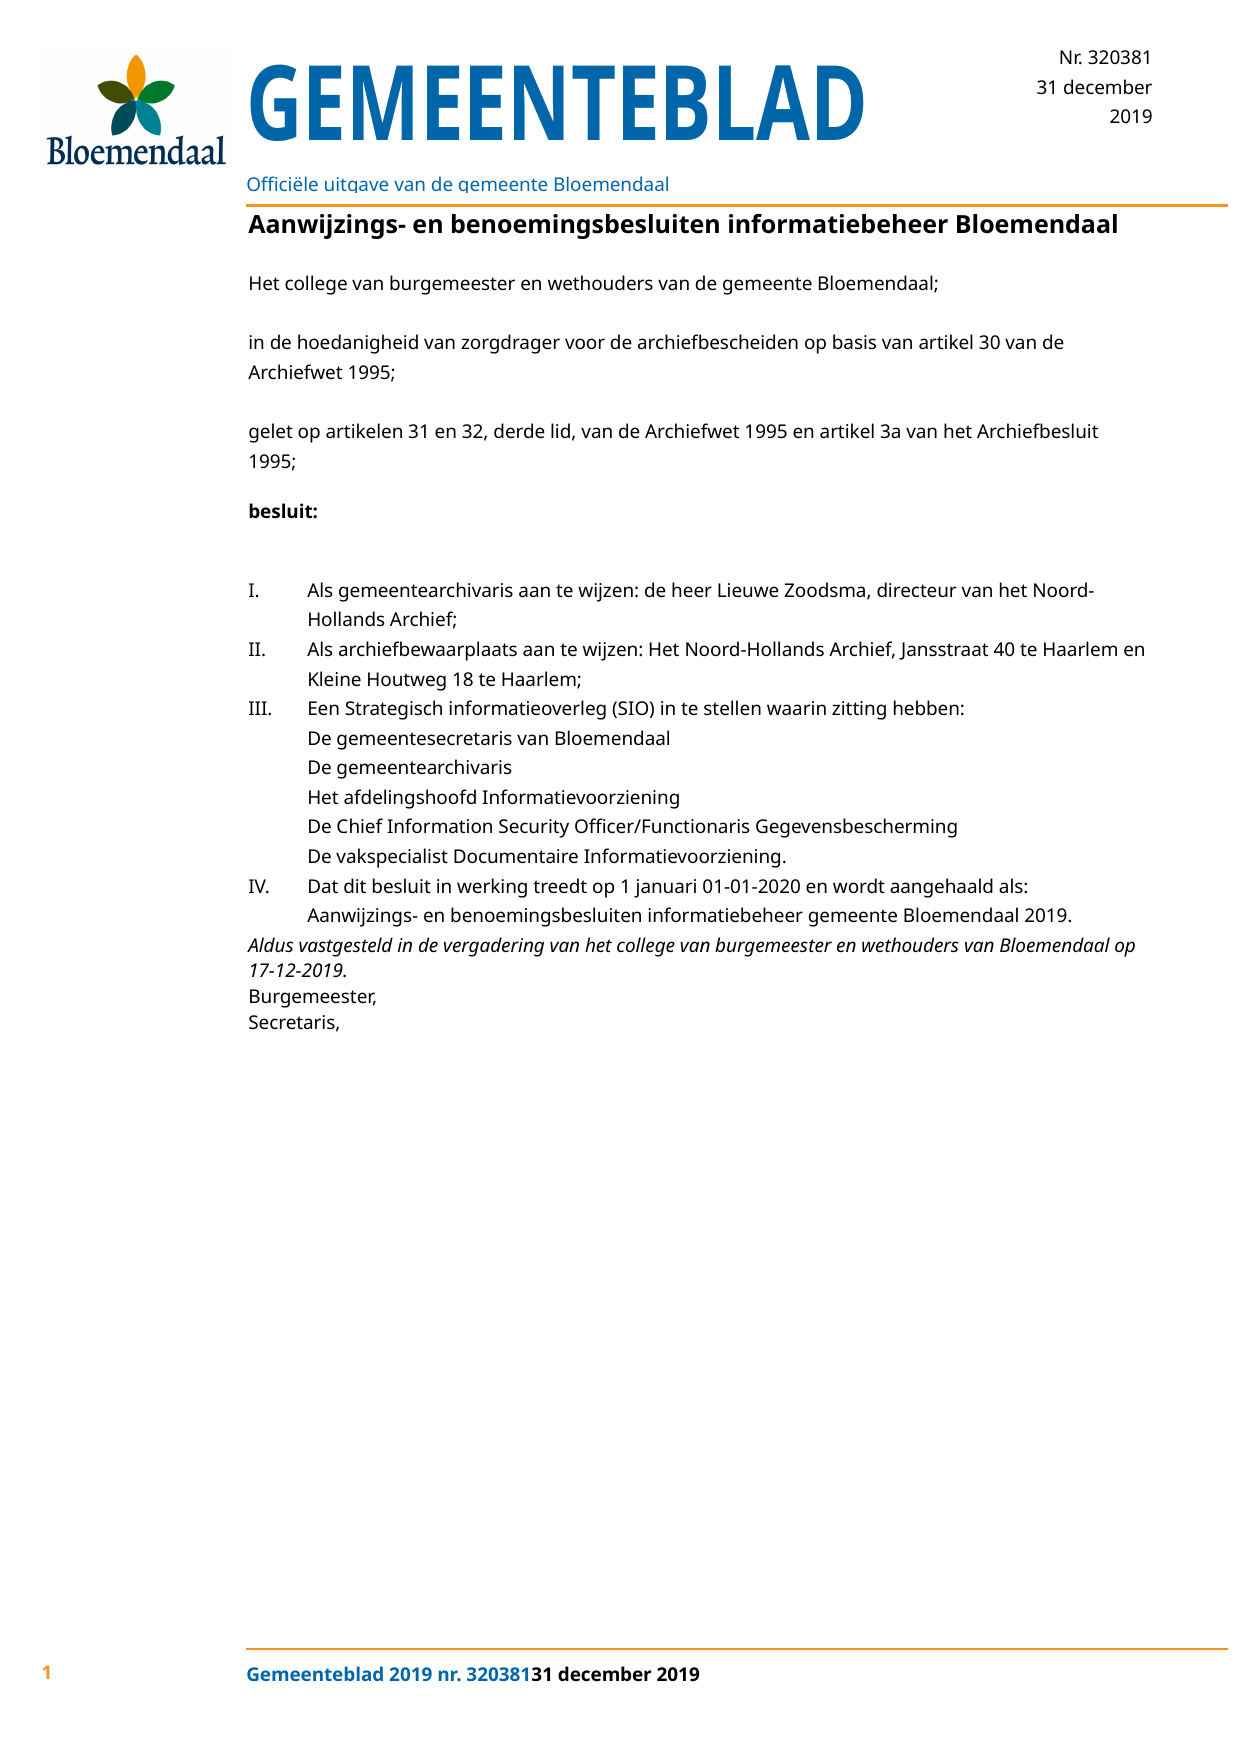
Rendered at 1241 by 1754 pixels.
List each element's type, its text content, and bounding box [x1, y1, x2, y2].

list De vakspecialist Documentaire Informatievoorziening. [248, 843, 1152, 869]
list De gemeentesecretaris van Bloemendaal [248, 725, 1152, 751]
picture [41, 47, 231, 172]
text Secretaris, [248, 1009, 1152, 1035]
list Het afdelingshoofd Informatievoorziening [248, 784, 1152, 810]
text gelet op artikelen 31 en 32, derde lid, van de Archiefwet 1995 en artikel 3a van het Archiefbesluit 1995; [248, 418, 1152, 473]
text Aldus vastgesteld in de vergadering van het college van burgemeester en wethouders van Bloemendaal op 17-12-2019. [248, 932, 1152, 983]
list De gemeentearchivaris [248, 754, 1152, 780]
list Aanwijzings- en benoemingsbesluiten informatiebeheer gemeente Bloemendaal 2019. [248, 902, 1152, 928]
text Aanwijzings- en benoemingsbesluiten informatiebeheer Bloemendaal [248, 207, 1152, 241]
text in de hoedanigheid van zorgdrager voor de archiefbescheiden op basis van artikel 30 van de Archiefwet 1995; [248, 329, 1152, 385]
text Burgemeester, [248, 983, 1152, 1009]
list De Chief Information Security Officer/Functionaris Gegevensbescherming [248, 814, 1152, 839]
list Als gemeentearchivaris aan te wijzen: de heer Lieuwe Zoodsma, directeur van het Noord-Hollands Archief; [248, 577, 1152, 632]
text Het college van burgemeester en wethouders van de gemeente Bloemendaal; [248, 270, 1152, 296]
list Als archiefbewaarplaats aan te wijzen: Het Noord-Hollands Archief, Jansstraat 40 te Haarlem en Kleine Houtweg 18 te Haarlem; [248, 636, 1152, 691]
list Een Strategisch informatieoverleg (SIO) in te stellen waarin zitting hebben: [248, 695, 1152, 721]
text besluit: [248, 498, 1152, 524]
list Dat dit besluit in werking treedt op 1 januari 01-01-2020 en wordt aangehaald als: [248, 873, 1152, 898]
